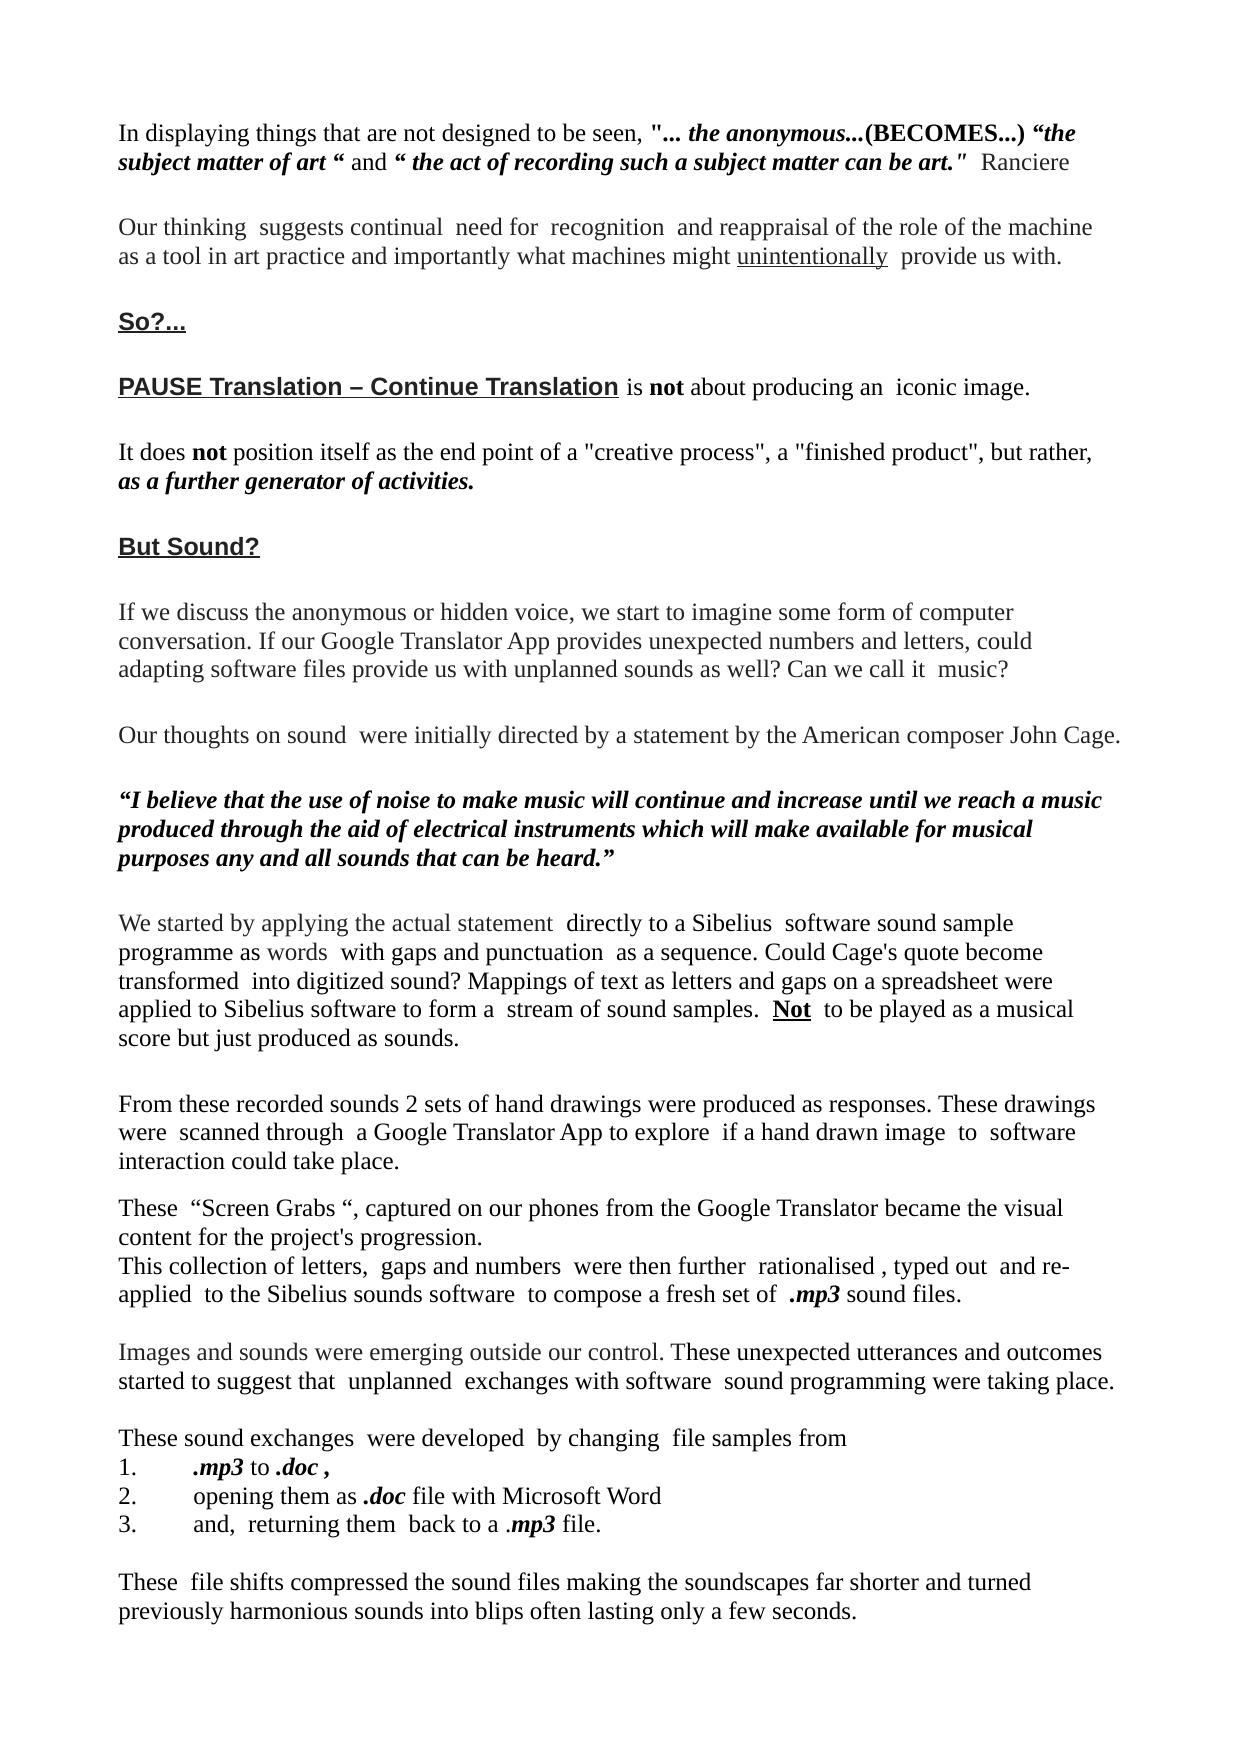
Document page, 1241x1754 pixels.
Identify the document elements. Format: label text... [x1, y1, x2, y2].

text Our thinking suggests continual need for recognition and reappraisal of the role of the machine as a tool in art practice and importantly what machines might unintentionally provide us with. [118, 212, 1122, 270]
text In displaying things that are not designed to be seen, "... the anonymous...(BECOMES...) “the subject matter of art “ and “ the act of recording such a subject matter can be art." Ranciere [118, 118, 1122, 176]
text It does not position itself as the end point of a "creative process", a "finished product", but rather, as a further generator of activities. [118, 437, 1122, 495]
text PAUSE Translation – Continue Translation is not about producing an iconic image. [118, 372, 1122, 401]
text We started by applying the actual statement directly to a Sibelius software sound sample programme as words with gaps and punctuation as a sequence. Could Cage's quote become transformed into digitized sound? Mappings of text as letters and gaps on a spreadsheet were applied to Sibelius software to form a stream of sound samples. Not to be played as a musical score but just produced as sounds. [118, 908, 1122, 1052]
text These sound exchanges were developed by changing file samples from [118, 1423, 1122, 1452]
list and, returning them back to a .mp3 file. [118, 1509, 1122, 1538]
list opening them as .doc file with Microsoft Word [118, 1481, 1122, 1509]
text “I believe that the use of noise to make music will continue and increase until we reach a music produced through the aid of electrical instruments which will make available for musical purposes any and all sounds that can be heard.” [118, 785, 1122, 872]
text Images and sounds were emerging outside our control. These unexpected utterances and outcomes started to suggest that unplanned exchanges with software sound programming were taking place. [118, 1337, 1122, 1394]
text These “Screen Grabs “, captured on our phones from the Google Translator became the visual content for the project's progression. [118, 1193, 1122, 1251]
text These file shifts compressed the sound files making the soundscapes far shorter and turned previously harmonious sounds into blips often lasting only a few seconds. [118, 1567, 1122, 1624]
text So?... [118, 306, 1122, 335]
text But Sound? [118, 532, 1122, 560]
list .mp3 to .doc , [118, 1452, 1122, 1481]
text This collection of letters, gaps and numbers were then further rationalised , typed out and re-applied to the Sibelius sounds software to compose a fresh set of .mp3 sound files. [118, 1251, 1122, 1308]
text If we discuss the anonymous or hidden voice, we start to imagine some form of computer conversation. If our Google Translator App provides unexpected numbers and letters, could adapting software files provide us with unplanned sounds as well? Can we call it music? [118, 597, 1122, 683]
text From these recorded sounds 2 sets of hand drawings were produced as responses. These drawings were scanned through a Google Translator App to explore if a hand drawn image to software interaction could take place. [118, 1089, 1122, 1175]
text Our thoughts on sound were initially directed by a statement by the American composer John Cage. [118, 720, 1122, 749]
